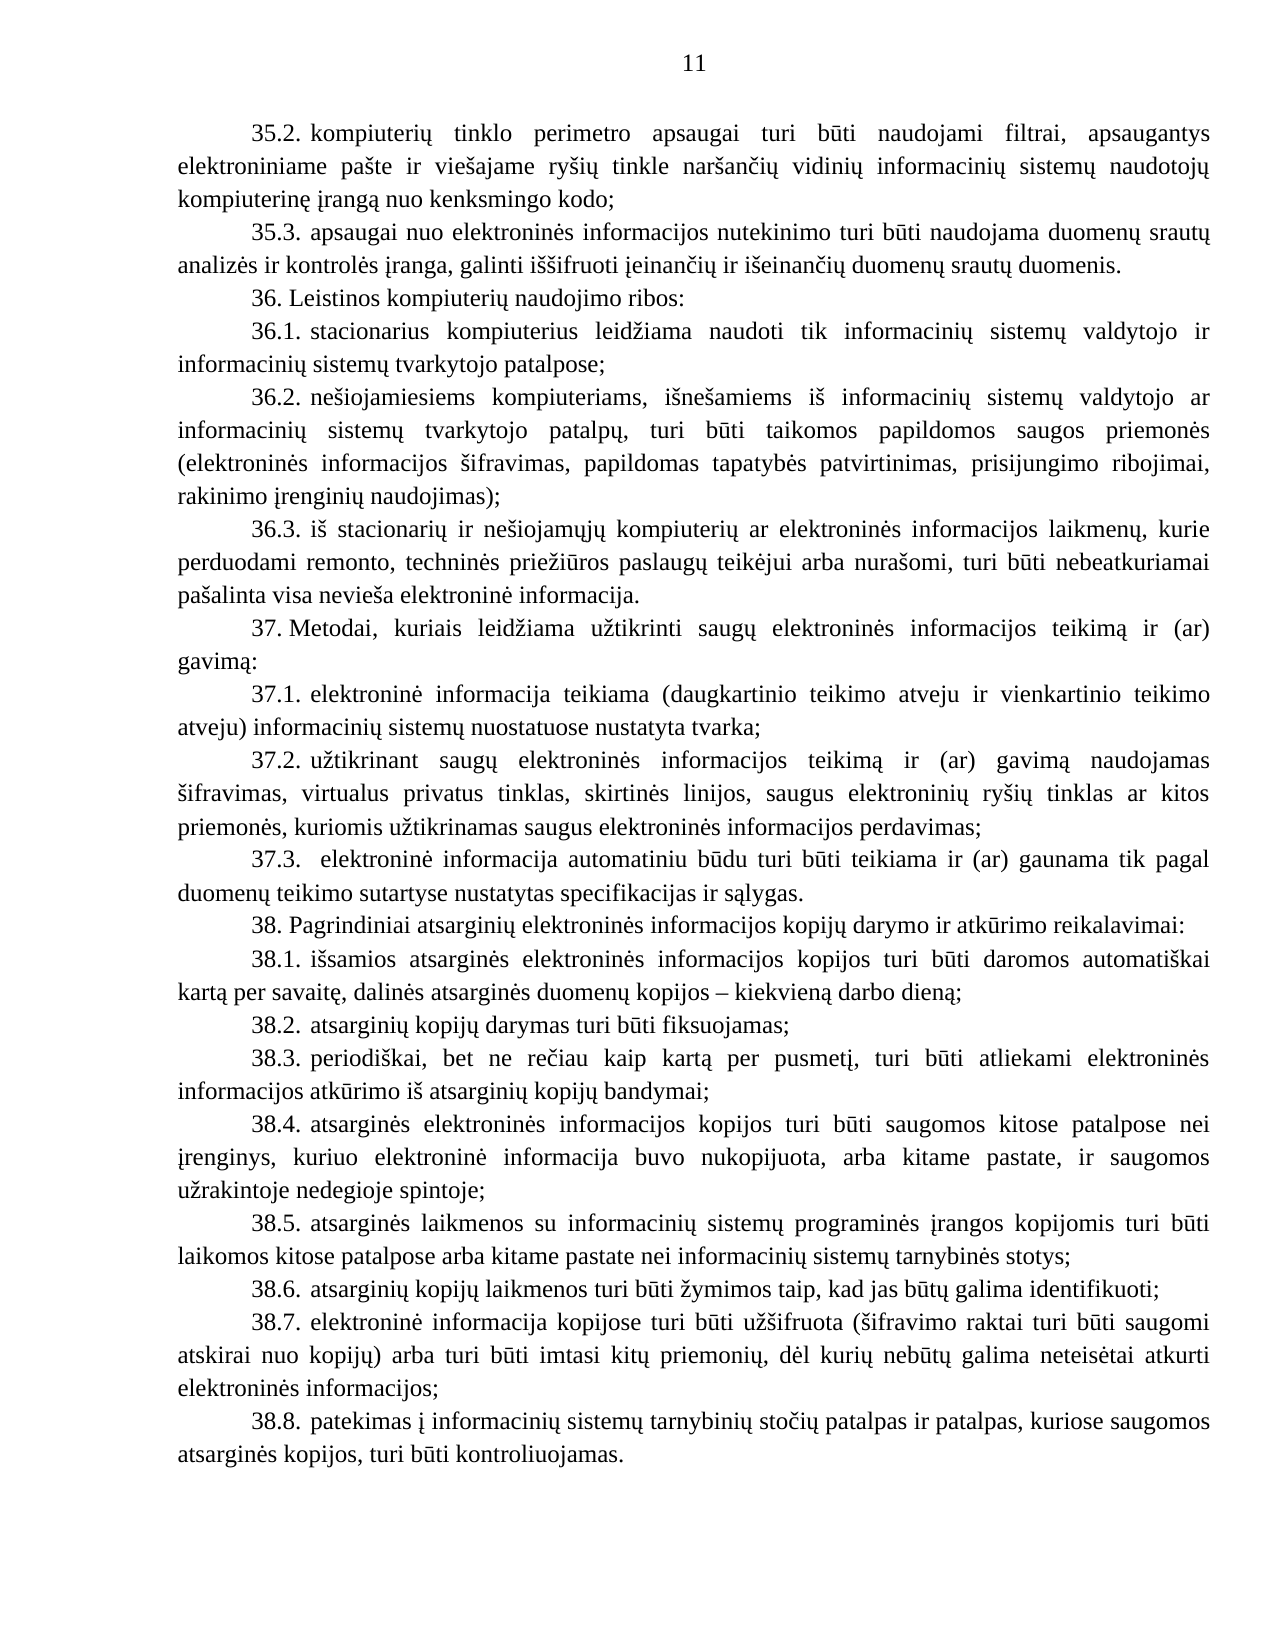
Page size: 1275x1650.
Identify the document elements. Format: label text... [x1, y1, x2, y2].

text 36.2. nešiojamiesiems kompiuteriams, išnešamiems iš informacinių sistemų valdytojo ar informacinių sistemų tvarkytojo patalpų, turi būti taikomos papildomos saugos priemonės (elektroninės informacijos šifravimas, papildomas tapatybės patvirtinimas, prisijungimo ribojimai, rakinimo įrenginių naudojimas); [177, 382, 1211, 510]
text 38.8. patekimas į informacinių sistemų tarnybinių stočių patalpas ir patalpas, kuriose saugomos atsarginės kopijos, turi būti kontroliuojamas. [177, 1406, 1211, 1468]
text 36.3. iš stacionarių ir nešiojamųjų kompiuterių ar elektroninės informacijos laikmenų, kurie perduodami remonto, techninės priežiūros paslaugų teikėjui arba nurašomi, turi būti nebeatkuriamai pašalinta visa nevieša elektroninė informacija. [177, 514, 1211, 609]
text 36.1. stacionarius kompiuterius leidžiama naudoti tik informacinių sistemų valdytojo ir informacinių sistemų tvarkytojo patalpose; [177, 316, 1211, 378]
text 38.1. išsamios atsarginės elektroninės informacijos kopijos turi būti daromos automatiškai kartą per savaitę, dalinės atsarginės duomenų kopijos – kiekvieną darbo dieną; [177, 944, 1211, 1005]
text 38.7. elektroninė informacija kopijose turi būti užšifruota (šifravimo raktai turi būti saugomi atskirai nuo kopijų) arba turi būti imtasi kitų priemonių, dėl kurių nebūtų galima neteisėtai atkurti elektroninės informacijos; [177, 1307, 1211, 1402]
text 38.6. atsarginių kopijų laikmenos turi būti žymimos taip, kad jas būtų galima identifikuoti; [177, 1274, 1211, 1303]
text 38.4. atsarginės elektroninės informacijos kopijos turi būti saugomos kitose patalpose nei įrenginys, kuriuo elektroninė informacija buvo nukopijuota, arba kitame pastate, ir saugomos užrakintoje nedegioje spintoje; [177, 1109, 1211, 1203]
text 38.5. atsarginės laikmenos su informacinių sistemų programinės įrangos kopijomis turi būti laikomos kitose patalpose arba kitame pastate nei informacinių sistemų tarnybinės stotys; [177, 1208, 1211, 1269]
text 35.2. kompiuterių tinklo perimetro apsaugai turi būti naudojami filtrai, apsaugantys elektroniniame pašte ir viešajame ryšių tinkle naršančių vidinių informacinių sistemų naudotojų kompiuterinę įrangą nuo kenksmingo kodo; [177, 118, 1211, 213]
text 38.2. atsarginių kopijų darymas turi būti fiksuojamas; [177, 1010, 1211, 1038]
text 36. Leistinos kompiuterių naudojimo ribos: [177, 283, 1211, 312]
text 35.3. apsaugai nuo elektroninės informacijos nutekinimo turi būti naudojama duomenų srautų analizės ir kontrolės įranga, galinti iššifruoti įeinančių ir išeinančių duomenų srautų duomenis. [177, 217, 1211, 279]
text 37.3. elektroninė informacija automatiniu būdu turi būti teikiama ir (ar) gaunama tik pagal duomenų teikimo sutartyse nustatytas specifikacijas ir sąlygas. [177, 844, 1211, 906]
text 38. Pagrindiniai atsarginių elektroninės informacijos kopijų darymo ir atkūrimo reikalavimai: [177, 911, 1211, 939]
text 37.2. užtikrinant saugų elektroninės informacijos teikimą ir (ar) gavimą naudojamas šifravimas, virtualus privatus tinklas, skirtinės linijos, saugus elektroninių ryšių tinklas ar kitos priemonės, kuriomis užtikrinamas saugus elektroninės informacijos perdavimas; [177, 746, 1211, 840]
text 38.3. periodiškai, bet ne rečiau kaip kartą per pusmetį, turi būti atliekami elektroninės informacijos atkūrimo iš atsarginių kopijų bandymai; [177, 1043, 1211, 1104]
text 37.1. elektroninė informacija teikiama (daugkartinio teikimo atveju ir vienkartinio teikimo atveju) informacinių sistemų nuostatuose nustatyta tvarka; [177, 679, 1211, 741]
text 37. Metodai, kuriais leidžiama užtikrinti saugų elektroninės informacijos teikimą ir (ar) gavimą: [177, 613, 1211, 675]
